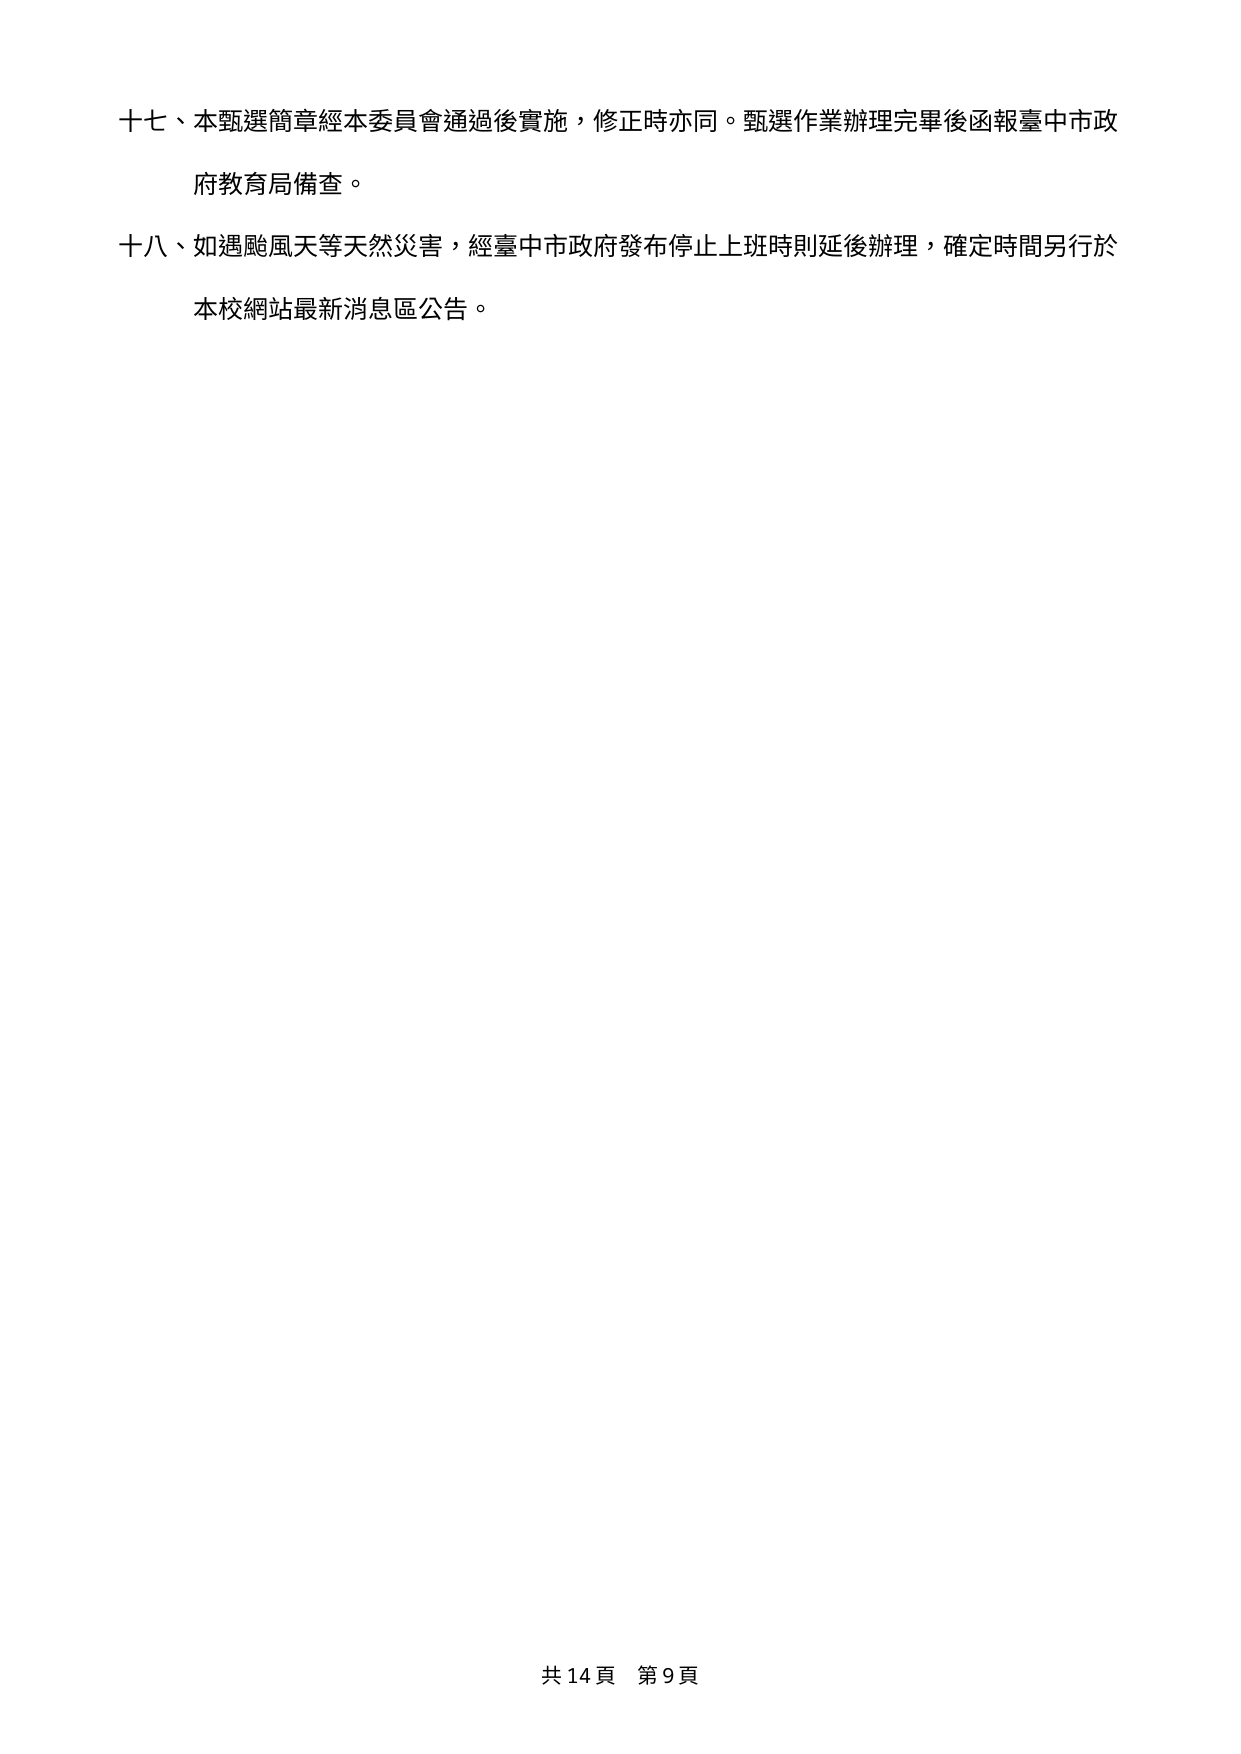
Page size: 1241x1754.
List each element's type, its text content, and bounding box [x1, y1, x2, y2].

text 十八、如遇颱風天等天然災害，經臺中市政府發布停止上班時則延後辦理，確定時間另行於 [43, 203, 1122, 266]
text 府教育局備查。 [43, 141, 1122, 203]
text 十七、本甄選簡章經本委員會通過後實施，修正時亦同。甄選作業辦理完畢後函報臺中市政 [43, 78, 1122, 141]
text 本校網站最新消息區公告。 [43, 266, 1122, 328]
